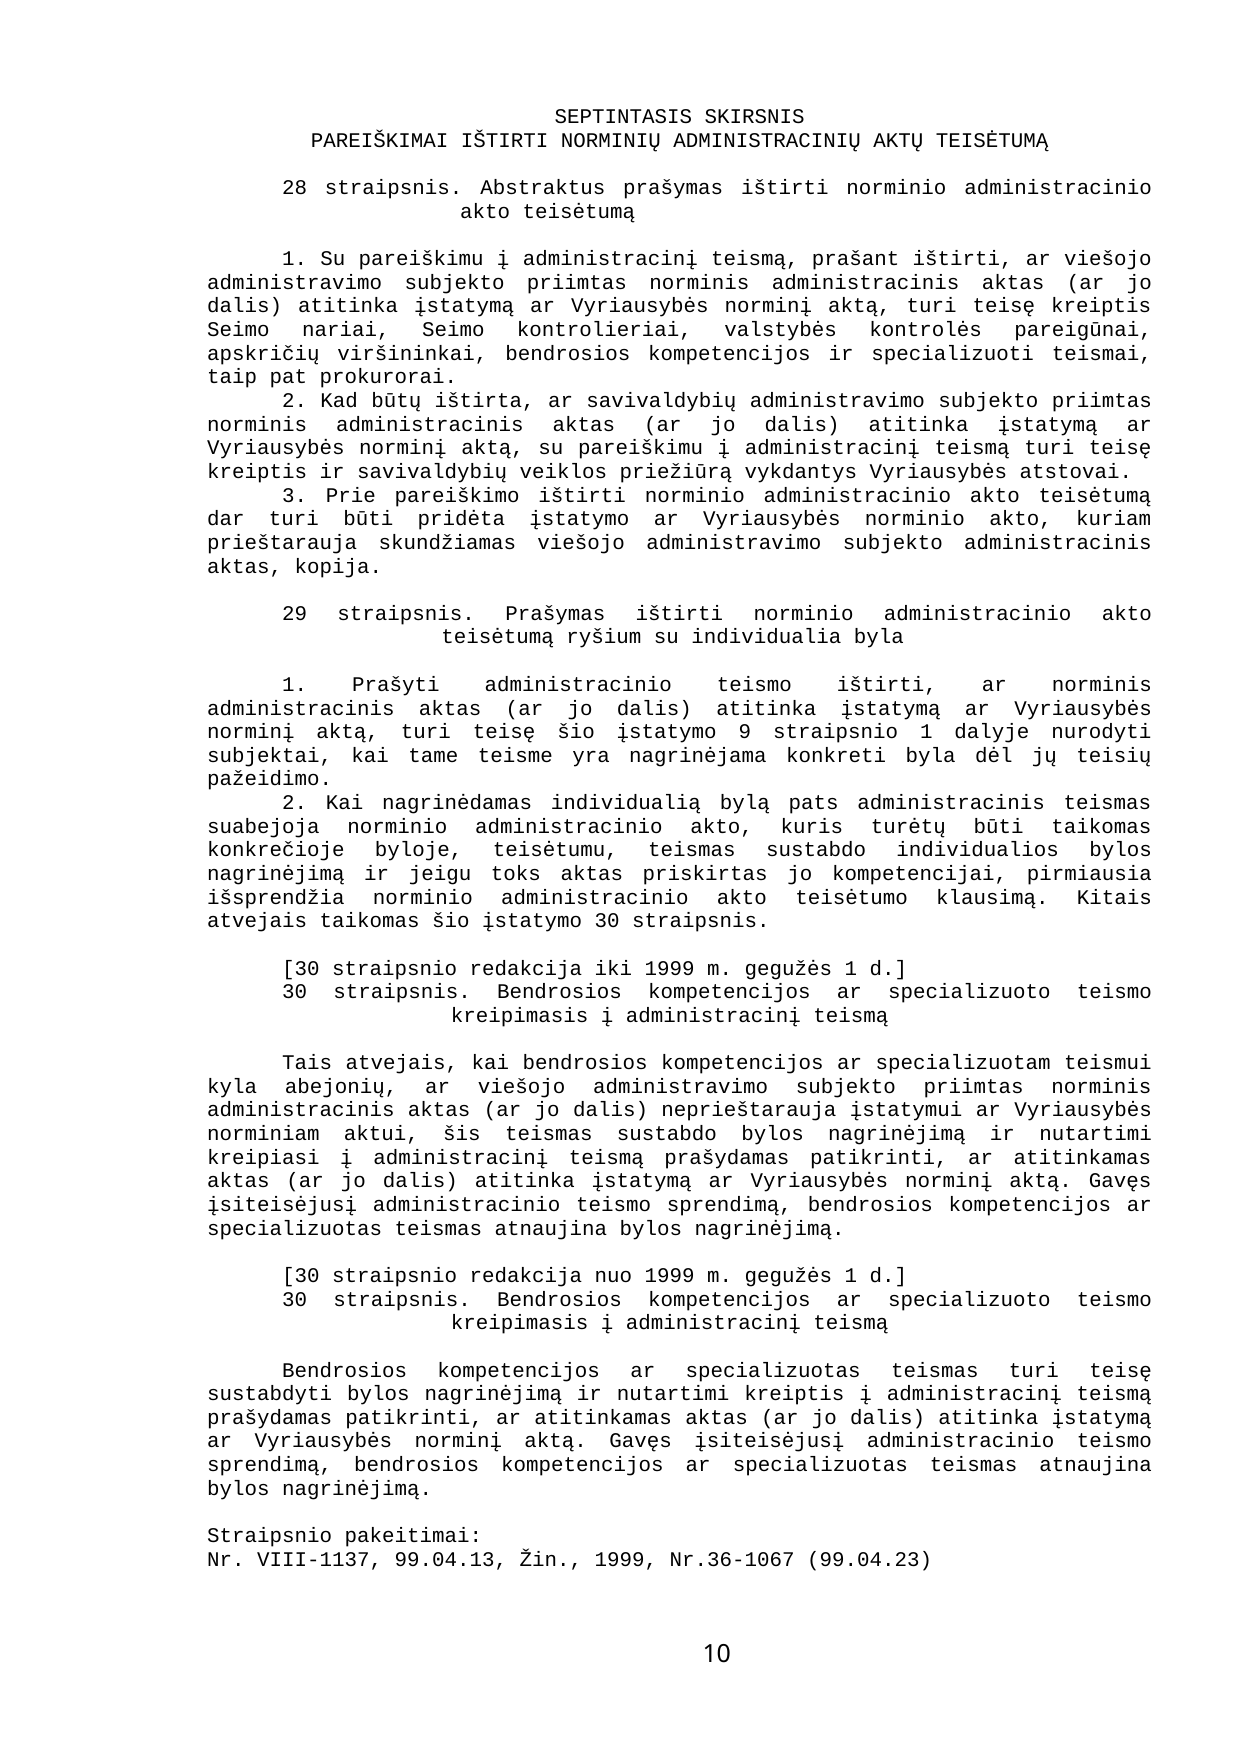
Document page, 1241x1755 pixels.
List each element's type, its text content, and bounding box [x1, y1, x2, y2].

text Tais atvejais, kai bendrosios kompetencijos ar specializuotam teismui kyla abejonių, ar viešojo administravimo subjekto priimtas norminis administracinis aktas (ar jo dalis) neprieštarauja įstatymui ar Vyriausybės norminiam aktui, šis teismas sustabdo bylos nagrinėjimą ir nutartimi kreipiasi į administracinį teismą prašydamas patikrinti, ar atitinkamas aktas (ar jo dalis) atitinka įstatymą ar Vyriausybės norminį aktą. Gavęs įsiteisėjusį administracinio teismo sprendimą, bendrosios kompetencijos ar specializuotas teismas atnaujina bylos nagrinėjimą. [207, 1052, 1152, 1241]
text 3. Prie pareiškimo ištirti norminio administracinio akto teisėtumą dar turi būti pridėta įstatymo ar Vyriausybės norminio akto, kuriam prieštarauja skundžiamas viešojo administravimo subjekto administracinis aktas, kopija. [207, 485, 1152, 579]
text PAREIŠKIMAi ištirti norminių administracinių aktų teisėtumą [207, 130, 1152, 154]
text Nr. VIII-1137, 99.04.13, Žin., 1999, Nr.36-1067 (99.04.23) [207, 1549, 1152, 1572]
text 28 straipsnis. Abstraktus prašymas ištirti norminio administracinio akto teisėtumą [282, 177, 1152, 224]
text 29 straipsnis. Prašymas ištirti norminio administracinio akto teisėtumą ryšium su individualia byla [282, 603, 1152, 650]
text Bendrosios kompetencijos ar specializuotas teismas turi teisę sustabdyti bylos nagrinėjimą ir nutartimi kreiptis į administracinį teismą prašydamas patikrinti, ar atitinkamas aktas (ar jo dalis) atitinka įstatymą ar Vyriausybės norminį aktą. Gavęs įsiteisėjusį administracinio teismo sprendimą, bendrosios kompetencijos ar specializuotas teismas atnaujina bylos nagrinėjimą. [207, 1359, 1152, 1501]
text 30 straipsnis. Bendrosios kompetencijos ar specializuoto teismo kreipimasis į administracinį teismą [282, 1289, 1152, 1336]
text [30 straipsnio redakcija nuo 1999 m. gegužės 1 d.] [207, 1265, 1152, 1289]
text 2. Kad būtų ištirta, ar savivaldybių administravimo subjekto priimtas norminis administracinis aktas (ar jo dalis) atitinka įstatymą ar Vyriausybės norminį aktą, su pareiškimu į administracinį teismą turi teisę kreiptis ir savivaldybių veiklos priežiūrą vykdantys Vyriausybės atstovai. [207, 390, 1152, 485]
text 2. Kai nagrinėdamas individualią bylą pats administracinis teismas suabejoja norminio administracinio akto, kuris turėtų būti taikomas konkrečioje byloje, teisėtumu, teismas sustabdo individualios bylos nagrinėjimą ir jeigu toks aktas priskirtas jo kompetencijai, pirmiausia išsprendžia norminio administracinio akto teisėtumo klausimą. Kitais atvejais taikomas šio įstatymo 30 straipsnis. [207, 792, 1152, 934]
text 1. Su pareiškimu į administracinį teismą, prašant ištirti, ar viešojo administravimo subjekto priimtas norminis administracinis aktas (ar jo dalis) atitinka įstatymą ar Vyriausybės norminį aktą, turi teisę kreiptis Seimo nariai, Seimo kontrolieriai, valstybės kontrolės pareigūnai, apskričių viršininkai, bendrosios kompetencijos ir specializuoti teismai, taip pat prokurorai. [207, 248, 1152, 390]
text Straipsnio pakeitimai: [207, 1525, 1152, 1549]
text [30 straipsnio redakcija iki 1999 m. gegužės 1 d.] [207, 958, 1152, 981]
text 30 straipsnis. Bendrosios kompetencijos ar specializuoto teismo kreipimasis į administracinį teismą [282, 981, 1152, 1028]
text Septintasis skirsnis [207, 106, 1152, 130]
text 1. Prašyti administracinio teismo ištirti, ar norminis administracinis aktas (ar jo dalis) atitinka įstatymą ar Vyriausybės norminį aktą, turi teisę šio įstatymo 9 straipsnio 1 dalyje nurodyti subjektai, kai tame teisme yra nagrinėjama konkreti byla dėl jų teisių pažeidimo. [207, 674, 1152, 792]
